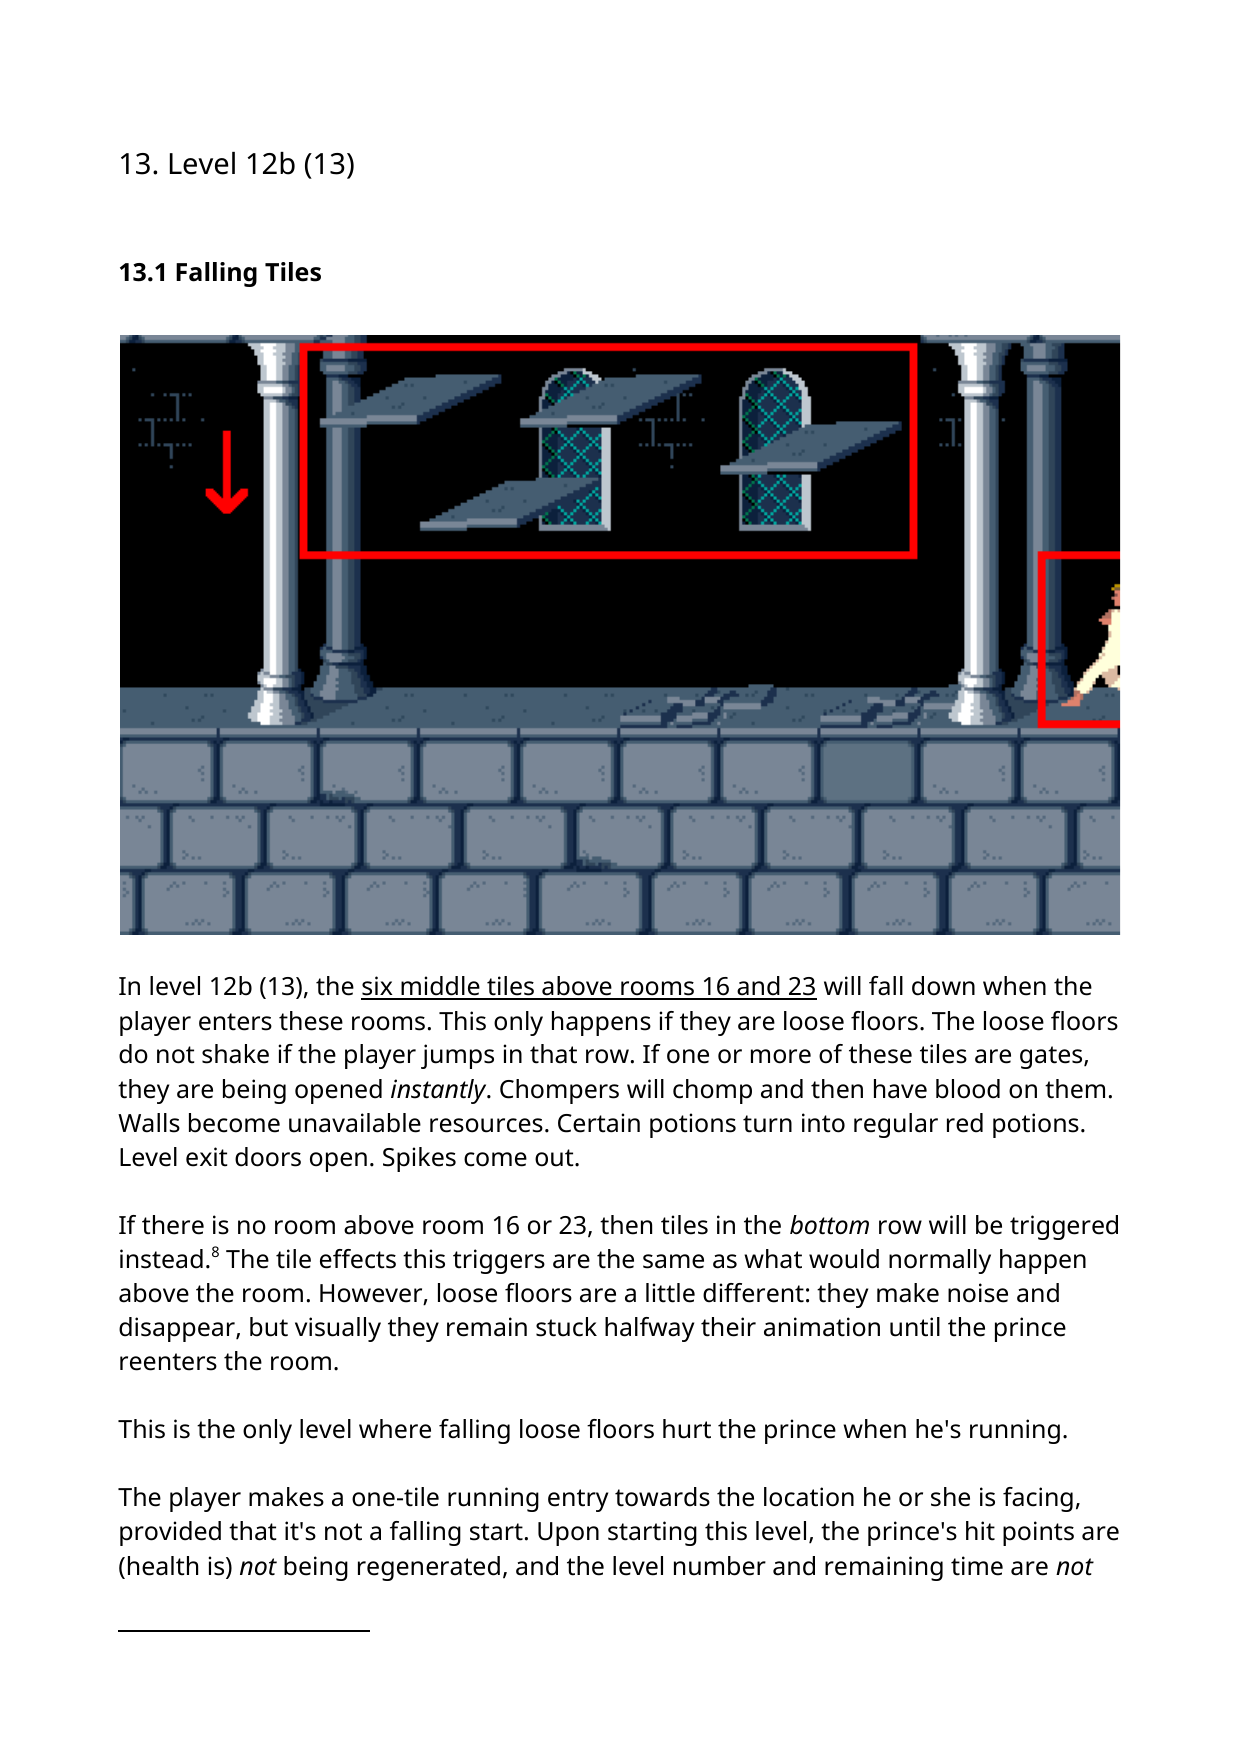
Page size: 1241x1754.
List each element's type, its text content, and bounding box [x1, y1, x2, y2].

text The player makes a one-tile running entry towards the location he or she is facing, provided that it's not a falling start. Upon starting this level, the prince's hit points are (health is) not being regenerated, and the level number and remaining time are not shown. [118, 1480, 1122, 1582]
subtitle 13.1 Falling Tiles [118, 254, 1122, 288]
text This is the only level where falling loose floors hurt the prince when he's running. [118, 1412, 1122, 1446]
text In level 12b (13), the six middle tiles above rooms 16 and 23 will fall down when the player enters these rooms. This only happens if they are loose floors. The loose floors do not shake if the player jumps in that row. If one or more of these tiles are gates, they are being opened instantly. Chompers will chomp and then have blood on them. Walls become unavailable resources. Certain potions turn into regular red potions. Level exit doors open. Spikes come out. [118, 969, 1122, 1173]
text If there is no room above room 16 or 23, then tiles in the bottom row will be triggered instead. The tile effects this triggers are the same as what would normally happen above the room. However, loose floors are a little different: they make noise and disappear, but visually they remain stuck halfway their animation until the prince reenters the room. [118, 1207, 1122, 1378]
subtitle 13. Level 12b (13) [118, 143, 1122, 183]
picture [120, 335, 1121, 935]
